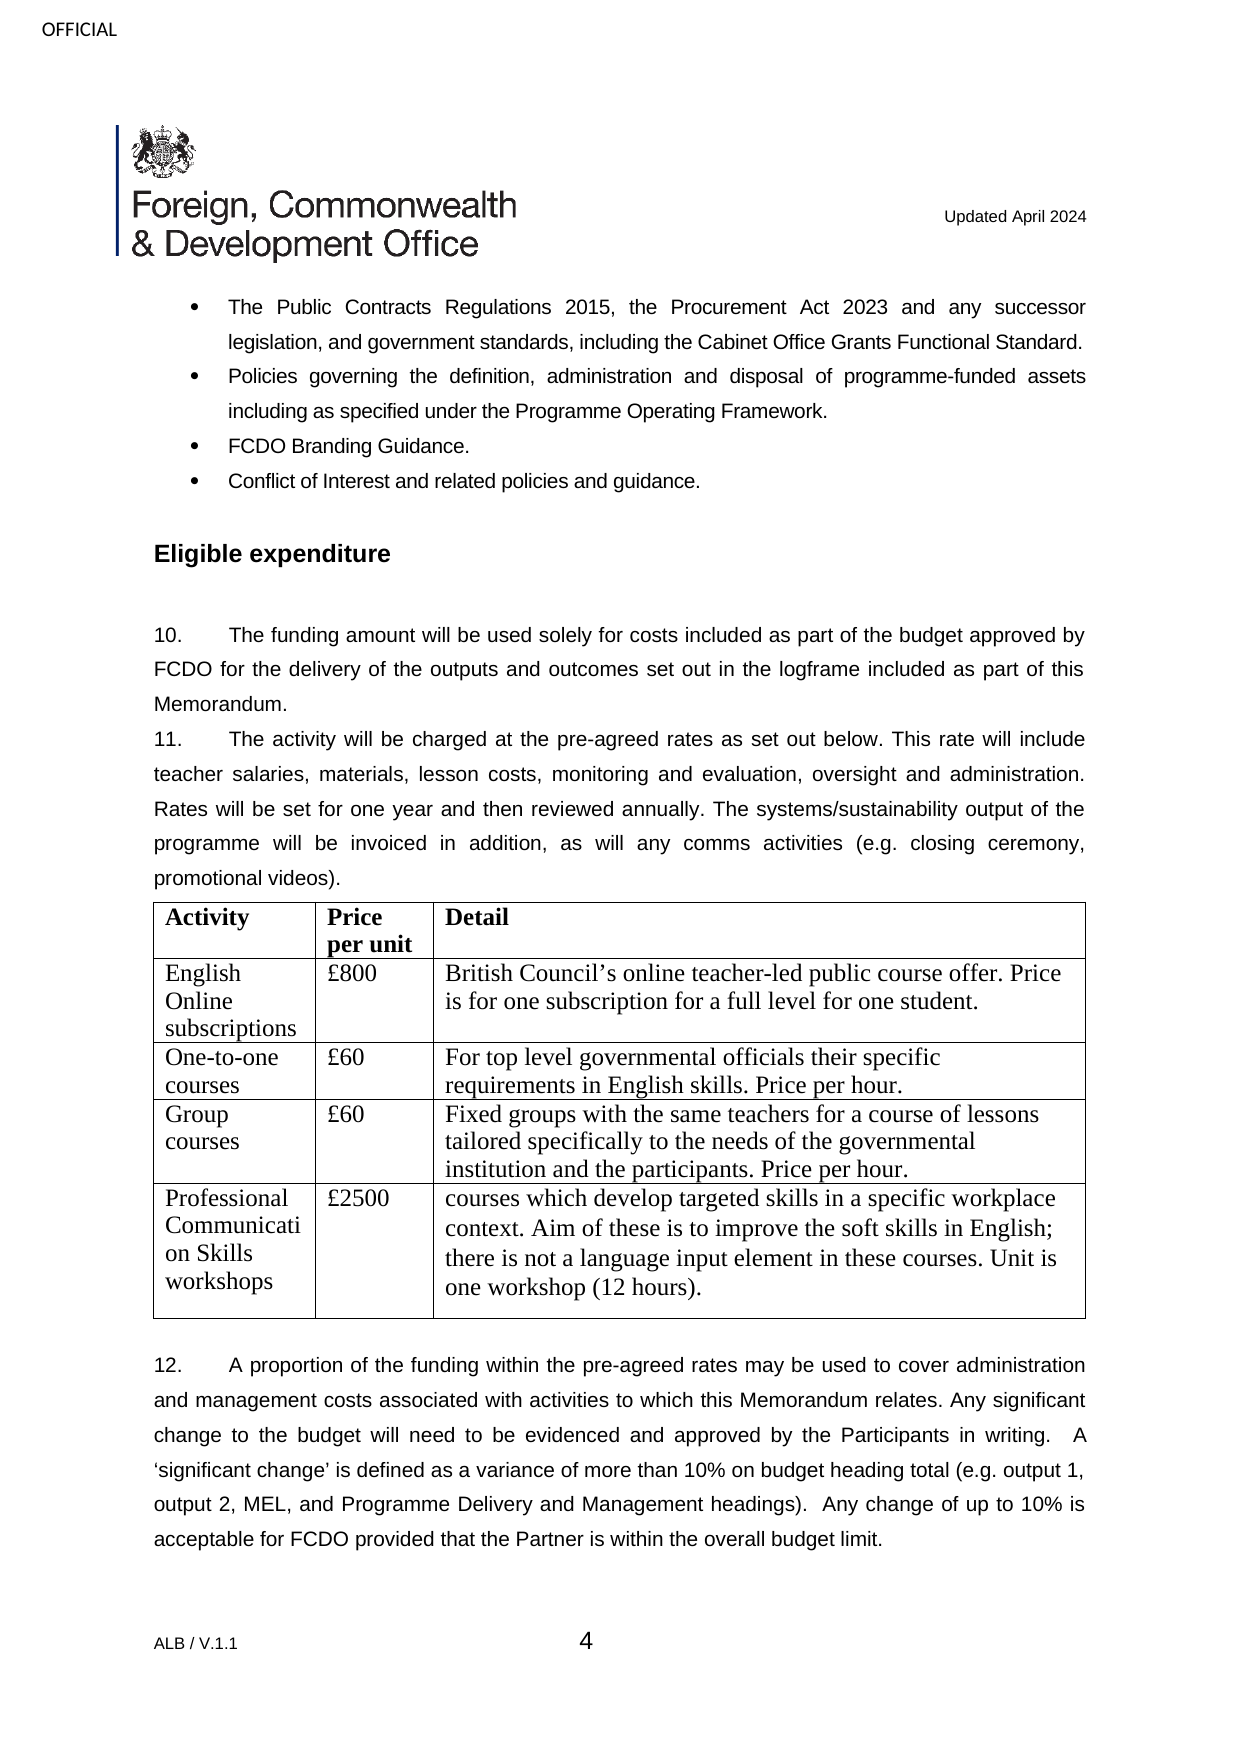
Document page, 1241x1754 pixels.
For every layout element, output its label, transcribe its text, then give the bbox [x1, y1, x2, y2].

table_cell £800 [316, 959, 433, 1042]
table_header Detail [434, 903, 1085, 958]
list Policies governing the definition, administration and disposal of programme-funded assets including as specified under the Programme Operating Framework. [191, 365, 1087, 423]
table_cell English Online subscriptions [154, 959, 315, 1042]
table_cell British Council’s online teacher-led public course offer. Price is for one subscription for a full level for one student. [434, 959, 1085, 1042]
table_header Price per unit [316, 903, 433, 958]
table_cell Fixed groups with the same teachers for a course of lessons tailored specifically to the needs of the governmental institution and the participants. Price per hour. [434, 1100, 1085, 1183]
table_cell £2500 [316, 1184, 433, 1318]
table_cell Group courses [154, 1100, 315, 1183]
list FCDO Branding Guidance. [191, 435, 1087, 458]
list Conflict of Interest and related policies and guidance. [191, 470, 1087, 493]
list The activity will be charged at the pre-agreed rates as set out below. This rate will include teacher salaries, materials, lesson costs, monitoring and evaluation, oversight and administration. Rates will be set for one year and then reviewed annually. The systems/sustainability output of the programme will be invoiced in addition, as will any comms activities (e.g. closing ceremony, promotional videos). [153, 728, 1087, 890]
list The funding amount will be used solely for costs included as part of the budget approved by FCDO for the delivery of the outputs and outcomes set out in the logframe included as part of this Memorandum. [153, 623, 1087, 716]
picture [115, 125, 518, 263]
text Eligible expenditure [153, 539, 1087, 567]
table_cell courses which develop targeted skills in a specific workplace context. Aim of these is to improve the soft skills in English; there is not a language input element in these courses. Unit is one workshop (12 hours). [434, 1184, 1085, 1318]
list The Public Contracts Regulations 2015, the Procurement Act 2023 and any successor legislation, and government standards, including the Cabinet Office Grants Functional Standard. [191, 295, 1087, 353]
table_header Activity [154, 903, 315, 958]
list A proportion of the funding within the pre-agreed rates may be used to cover administration and management costs associated with activities to which this Memorandum relates. Any significant change to the budget will need to be evidenced and approved by the Participants in writing. A ‘significant change’ is defined as a variance of more than 10% on budget heading total (e.g. output 1, output 2, MEL, and Programme Delivery and Management headings). Any change of up to 10% is acceptable for FCDO provided that the Partner is within the overall budget limit. [153, 1354, 1087, 1551]
table_cell £60 [316, 1100, 433, 1183]
table_cell £60 [316, 1043, 433, 1099]
table_cell Professional Communication Skills workshops [154, 1184, 315, 1318]
table_cell One-to-one courses [154, 1043, 315, 1099]
table_cell For top level governmental officials their specific requirements in English skills. Price per hour. [434, 1043, 1085, 1099]
